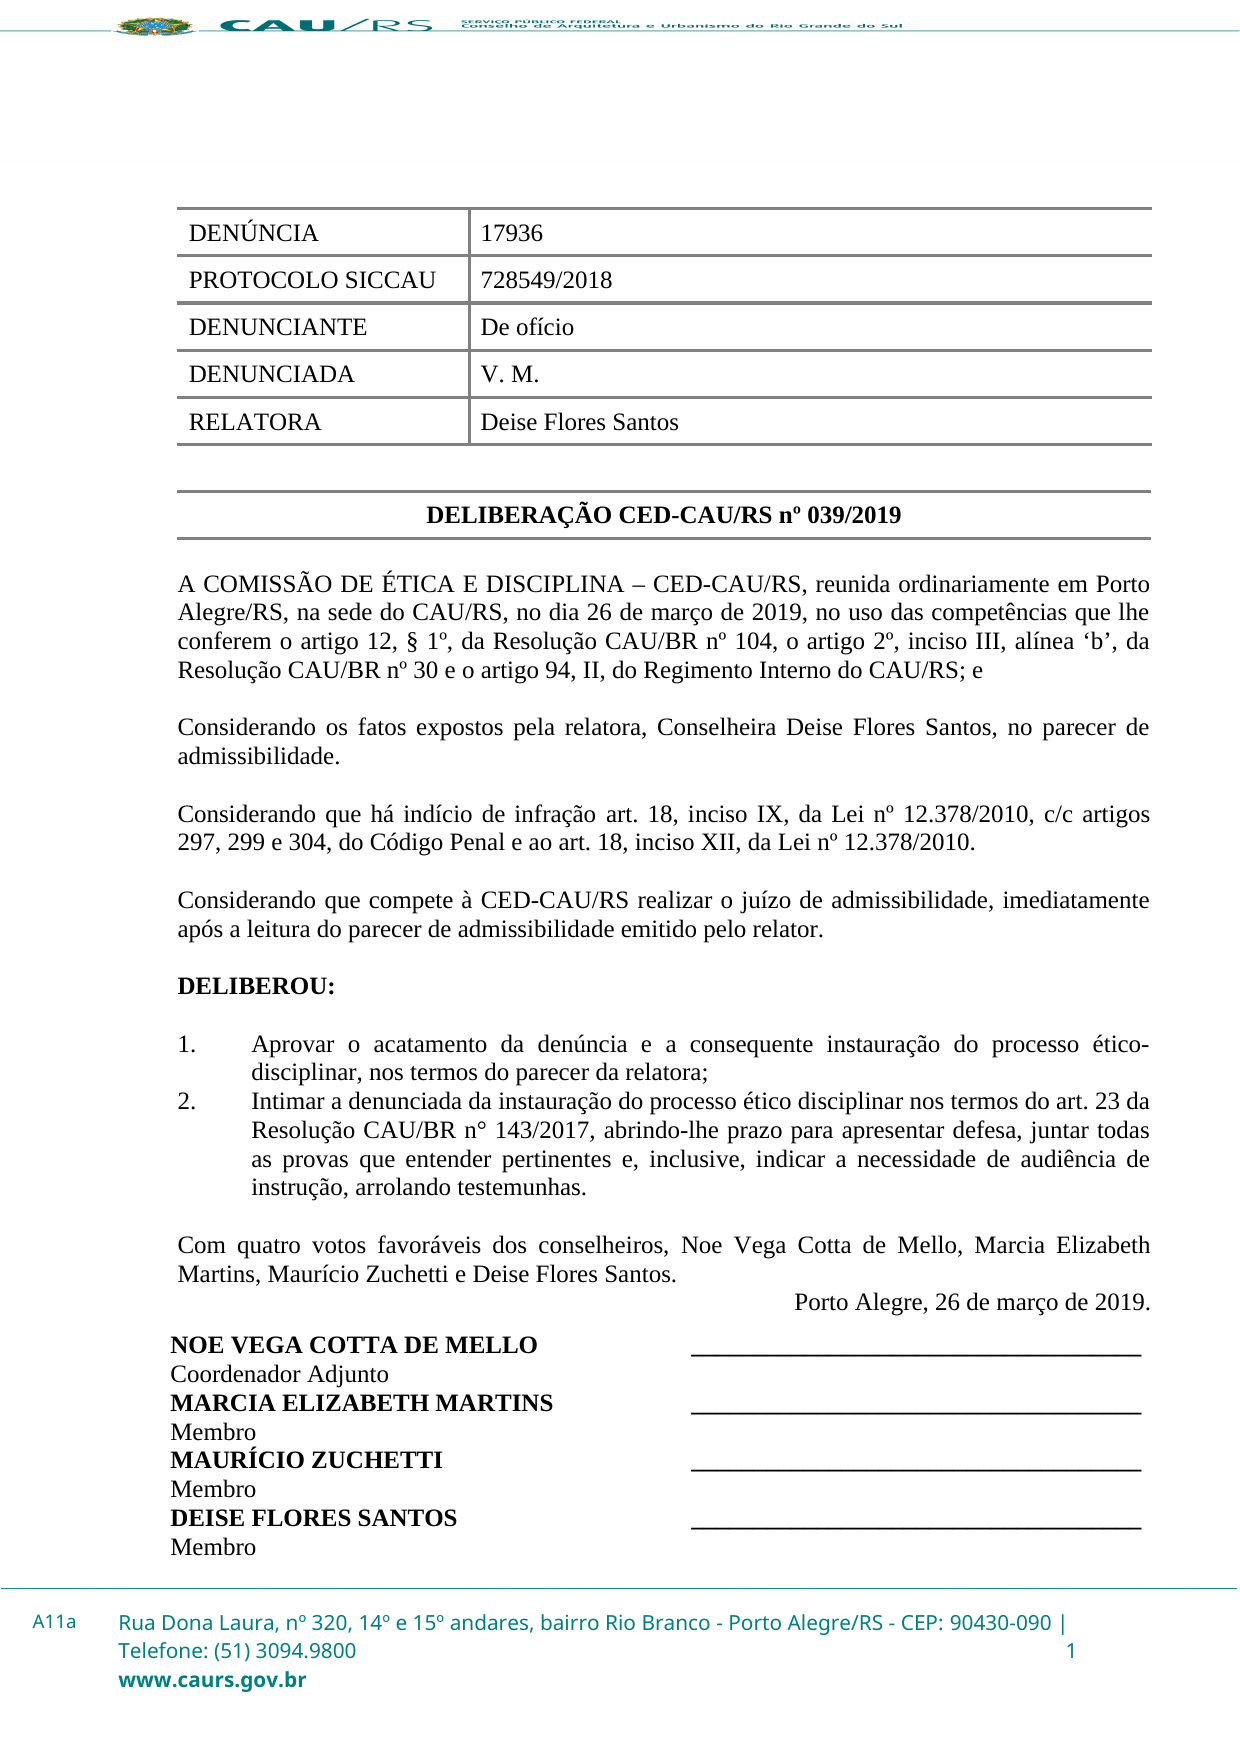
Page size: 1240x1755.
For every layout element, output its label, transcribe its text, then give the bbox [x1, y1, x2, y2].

table_cell DEISE FLORES SANTOS Membro [159, 1503, 669, 1561]
table_cell 728549/2018 [471, 257, 1152, 301]
text A COMISSÃO DE ÉTICA E DISCIPLINA – CED-CAU/RS, reunida ordinariamente em Porto Alegre/RS, na sede do CAU/RS, no dia 26 de março de 2019, no uso das competências que lhe conferem o artigo 12, § 1º, da Resolução CAU/BR nº 104, o artigo 2º, inciso III, alínea ‘b’, da Resolução CAU/BR nº 30 e o artigo 94, II, do Regimento Interno do CAU/RS; e [177, 569, 1151, 684]
table_header DENÚNCIA [177, 210, 468, 254]
table_cell RELATORA [177, 399, 468, 443]
table_cell PROTOCOLO SICCAU [177, 257, 468, 301]
table_header 17936 [471, 210, 1152, 254]
table_cell MAURÍCIO ZUCHETTI Membro [159, 1446, 669, 1503]
list Intimar a denunciada da instauração do processo ético disciplinar nos termos do art. 23 da Resolução CAU/BR n° 143/2017, abrindo-lhe prazo para apresentar defesa, juntar todas as provas que entender pertinentes e, inclusive, indicar a necessidade de audiência de instrução, arrolando testemunhas. [177, 1086, 1151, 1201]
text Porto Alegre, 26 de março de 2019. [177, 1287, 1151, 1316]
table_header NOE VEGA COTTA DE MELLO Coordenador Adjunto [159, 1331, 669, 1388]
list Aprovar o acatamento da denúncia e a consequente instauração do processo ético-disciplinar, nos termos do parecer da relatora; [177, 1029, 1151, 1086]
table_cell ____________________________________ [669, 1446, 1163, 1503]
text Considerando que há indício de infração art. 18, inciso IX, da Lei nº 12.378/2010, c/c artigos 297, 299 e 304, do Código Penal e ao art. 18, inciso XII, da Lei nº 12.378/2010. [177, 799, 1151, 856]
table_cell V. M. [471, 352, 1152, 396]
table_cell ____________________________________ [669, 1503, 1163, 1561]
table_header ____________________________________ [669, 1331, 1163, 1388]
table_cell DENUNCIADA [177, 352, 468, 396]
table_cell Deise Flores Santos [471, 399, 1152, 443]
table_cell MARCIA ELIZABETH MARTINS Membro [159, 1388, 669, 1446]
text DELIBEROU: [177, 971, 1151, 1000]
text Considerando que compete à CED-CAU/RS realizar o juízo de admissibilidade, imediatamente após a leitura do parecer de admissibilidade emitido pelo relator. [177, 885, 1151, 942]
text Considerando os fatos expostos pela relatora, Conselheira Deise Flores Santos, no parecer de admissibilidade. [177, 712, 1151, 770]
table_header DELIBERAÇÃO CED-CAU/RS nº 039/2019 [177, 493, 1151, 537]
table_cell DENUNCIANTE [177, 305, 468, 349]
table_cell ____________________________________ [669, 1388, 1163, 1446]
table_cell De ofício [471, 305, 1152, 349]
text Com quatro votos favoráveis dos conselheiros, Noe Vega Cotta de Mello, Marcia Elizabeth Martins, Maurício Zuchetti e Deise Flores Santos. [177, 1230, 1151, 1287]
